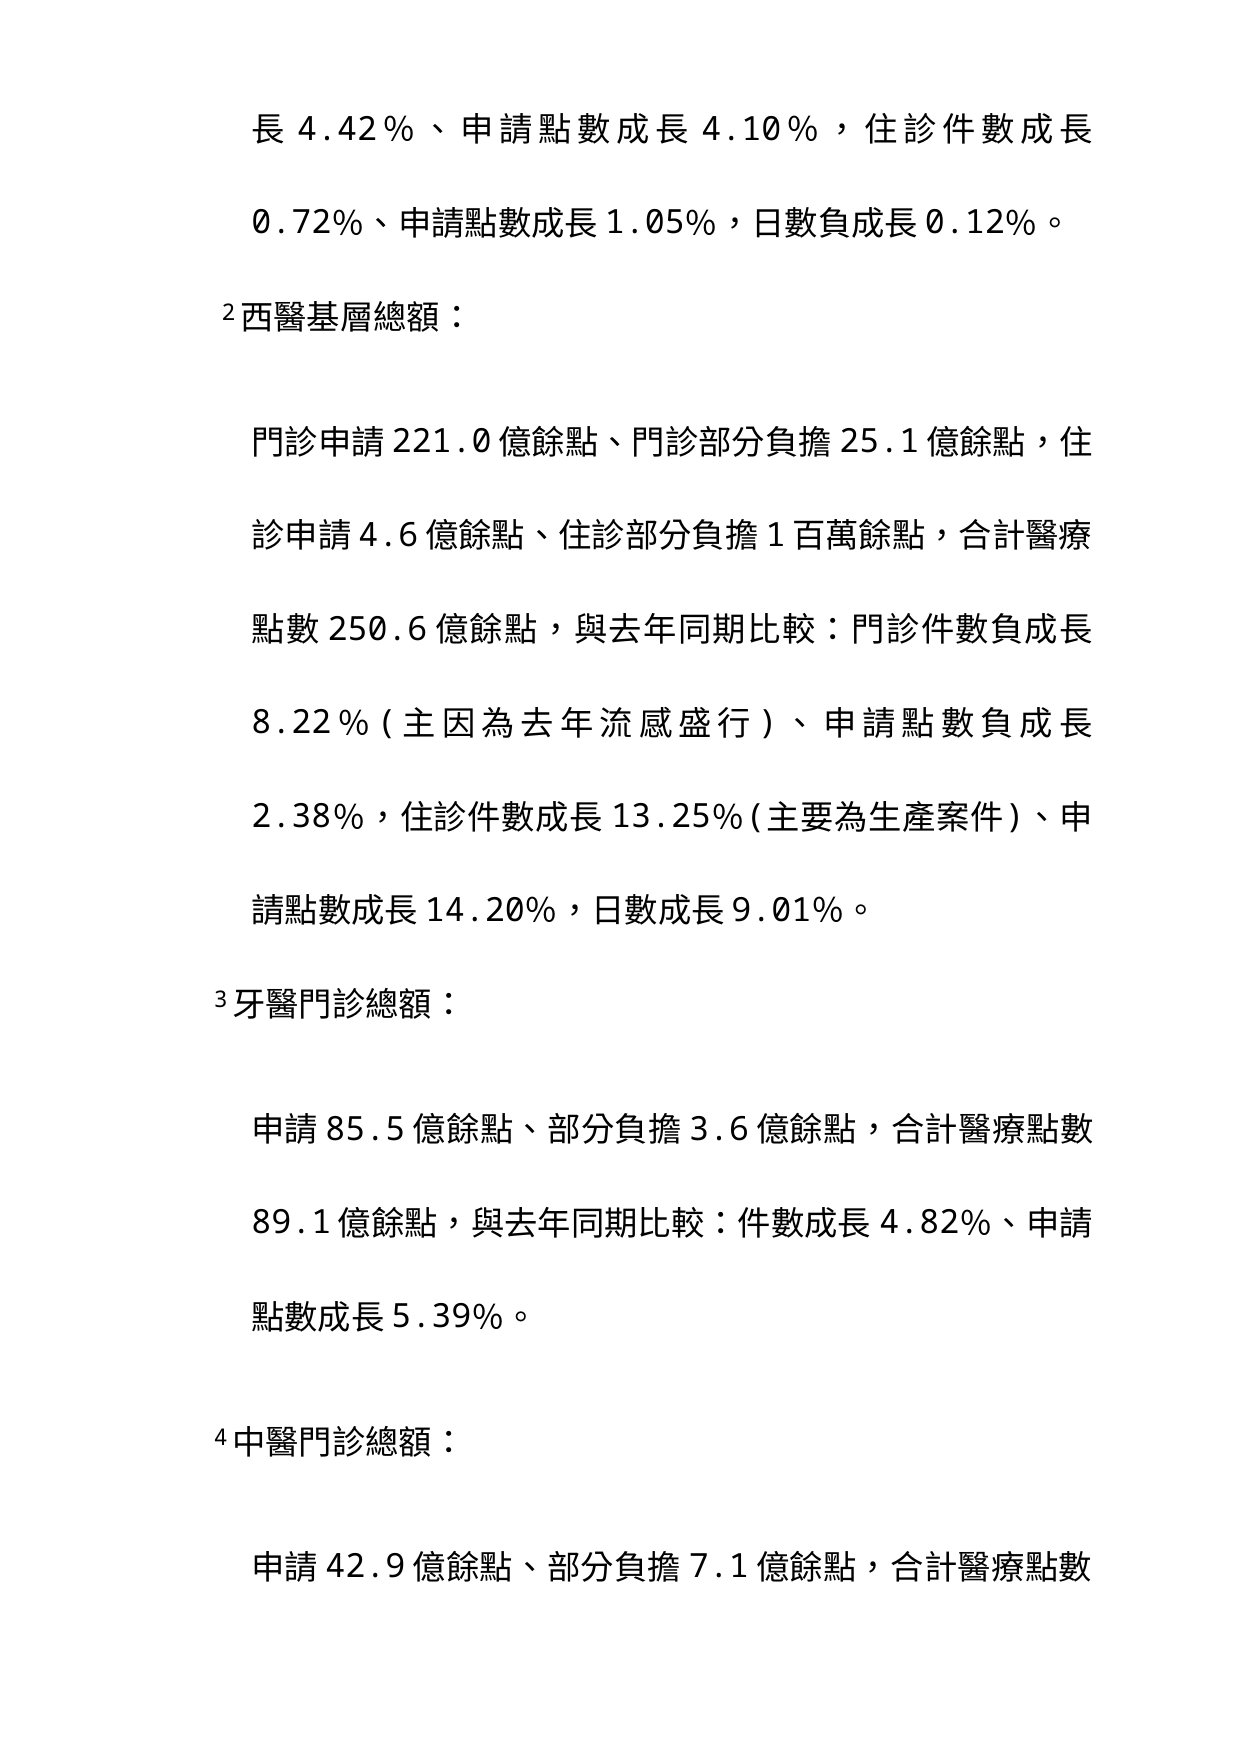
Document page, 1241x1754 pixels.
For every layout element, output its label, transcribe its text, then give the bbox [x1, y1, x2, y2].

text 申請85.5億餘點、部分負擔3.6億餘點，合計醫療點數89.1億餘點，與去年同期比較：件數成長4.82％、申請點數成長5.39％。 [251, 1085, 1093, 1335]
text 申請42.9億餘點、部分負擔7.1億餘點，合計醫療點數 [251, 1523, 1093, 1585]
text 2西醫基層總額： [214, 273, 1093, 335]
text 門診申請221.0億餘點、門診部分負擔25.1億餘點，住診申請4.6億餘點、住診部分負擔1百萬餘點，合計醫療點數250.6億餘點，與去年同期比較：門診件數負成長8.22％(主因為去年流感盛行)、申請點數負成長2.38％，住診件數成長13.25％(主要為生產案件)、申請點數成長14.20％，日數成長9.01％。 [251, 398, 1093, 929]
text 長4.42％、申請點數成長4.10％，住診件數成長0.72％、申請點數成長1.05％，日數負成長0.12％。 [251, 85, 1093, 242]
text 3牙醫門診總額： [214, 960, 1093, 1023]
text 4中醫門診總額： [214, 1398, 1093, 1460]
